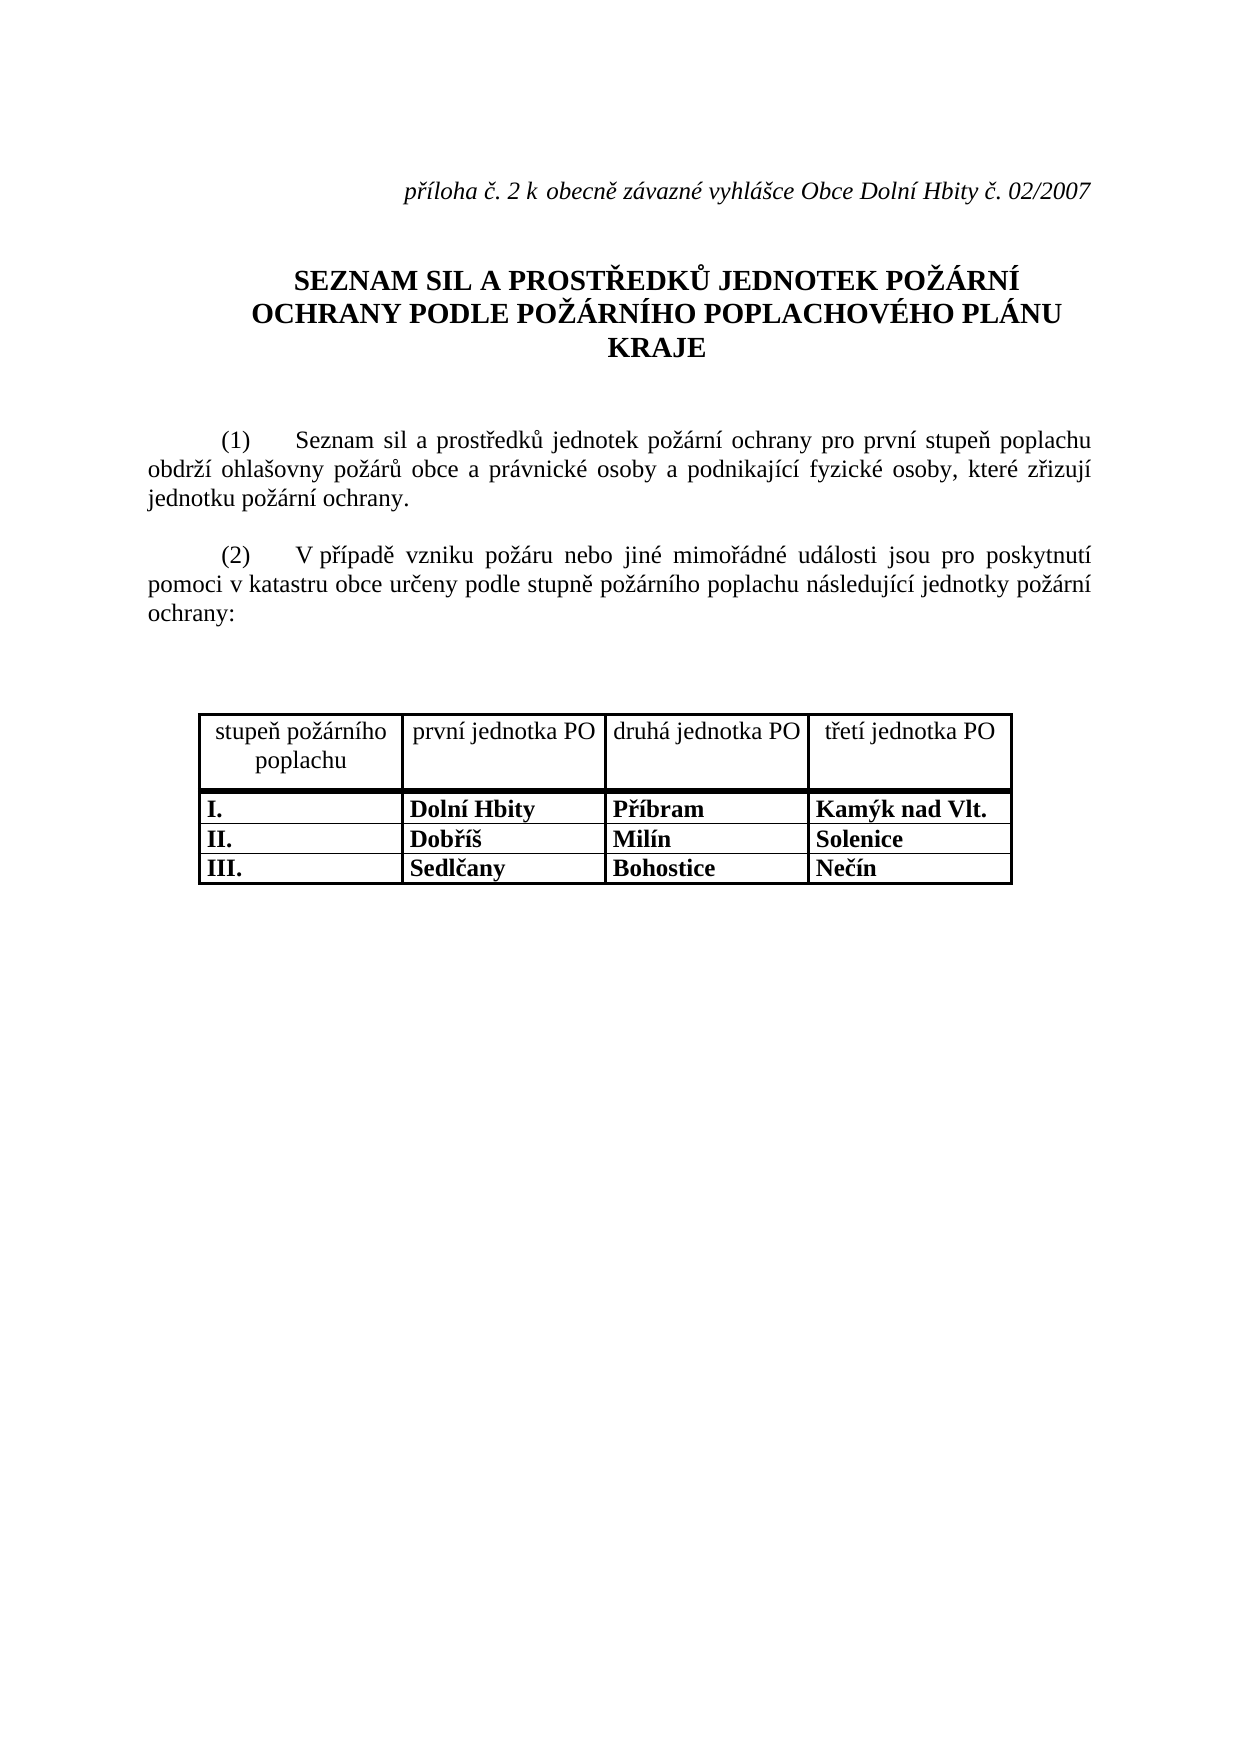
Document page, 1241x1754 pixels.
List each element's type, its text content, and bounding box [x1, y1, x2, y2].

text příloha č. 2 k obecně závazné vyhlášce Obce Dolní Hbity č. 02/2007 [221, 176, 1093, 205]
table_header stupeň požárního poplachu [201, 716, 401, 788]
list V případě vzniku požáru nebo jiné mimořádné události jsou pro poskytnutí pomoci v katastru obce určeny podle stupně požárního poplachu následující jednotky požární ochrany: [148, 541, 1093, 627]
table_cell Sedlčany [404, 854, 604, 882]
table_cell Bohostice [607, 854, 807, 882]
table_header Dolní Hbity [404, 794, 604, 823]
table_cell Milín [607, 824, 807, 852]
table_cell Dobříš [404, 824, 604, 852]
table_header první jednotka PO [404, 716, 604, 788]
table_cell III. [201, 854, 401, 882]
table_header Příbram [607, 794, 807, 823]
table_header druhá jednotka PO [607, 716, 807, 788]
list Seznam sil a prostředků jednotek požární ochrany pro první stupeň poplachu obdrží ohlašovny požárů obce a právnické osoby a podnikající fyzické osoby, které zřizují jednotku požární ochrany. [148, 426, 1093, 512]
table_cell Nečín [810, 854, 1010, 882]
text Seznam sil a prostředků jednotek požární ochrany Podle požárního poplachového plánu kraje [221, 263, 1093, 363]
table_header třetí jednotka PO [810, 716, 1010, 788]
table_cell Solenice [810, 824, 1010, 852]
table_header I. [201, 794, 401, 823]
table_cell II. [201, 824, 401, 852]
table_header Kamýk nad Vlt. [810, 794, 1010, 823]
